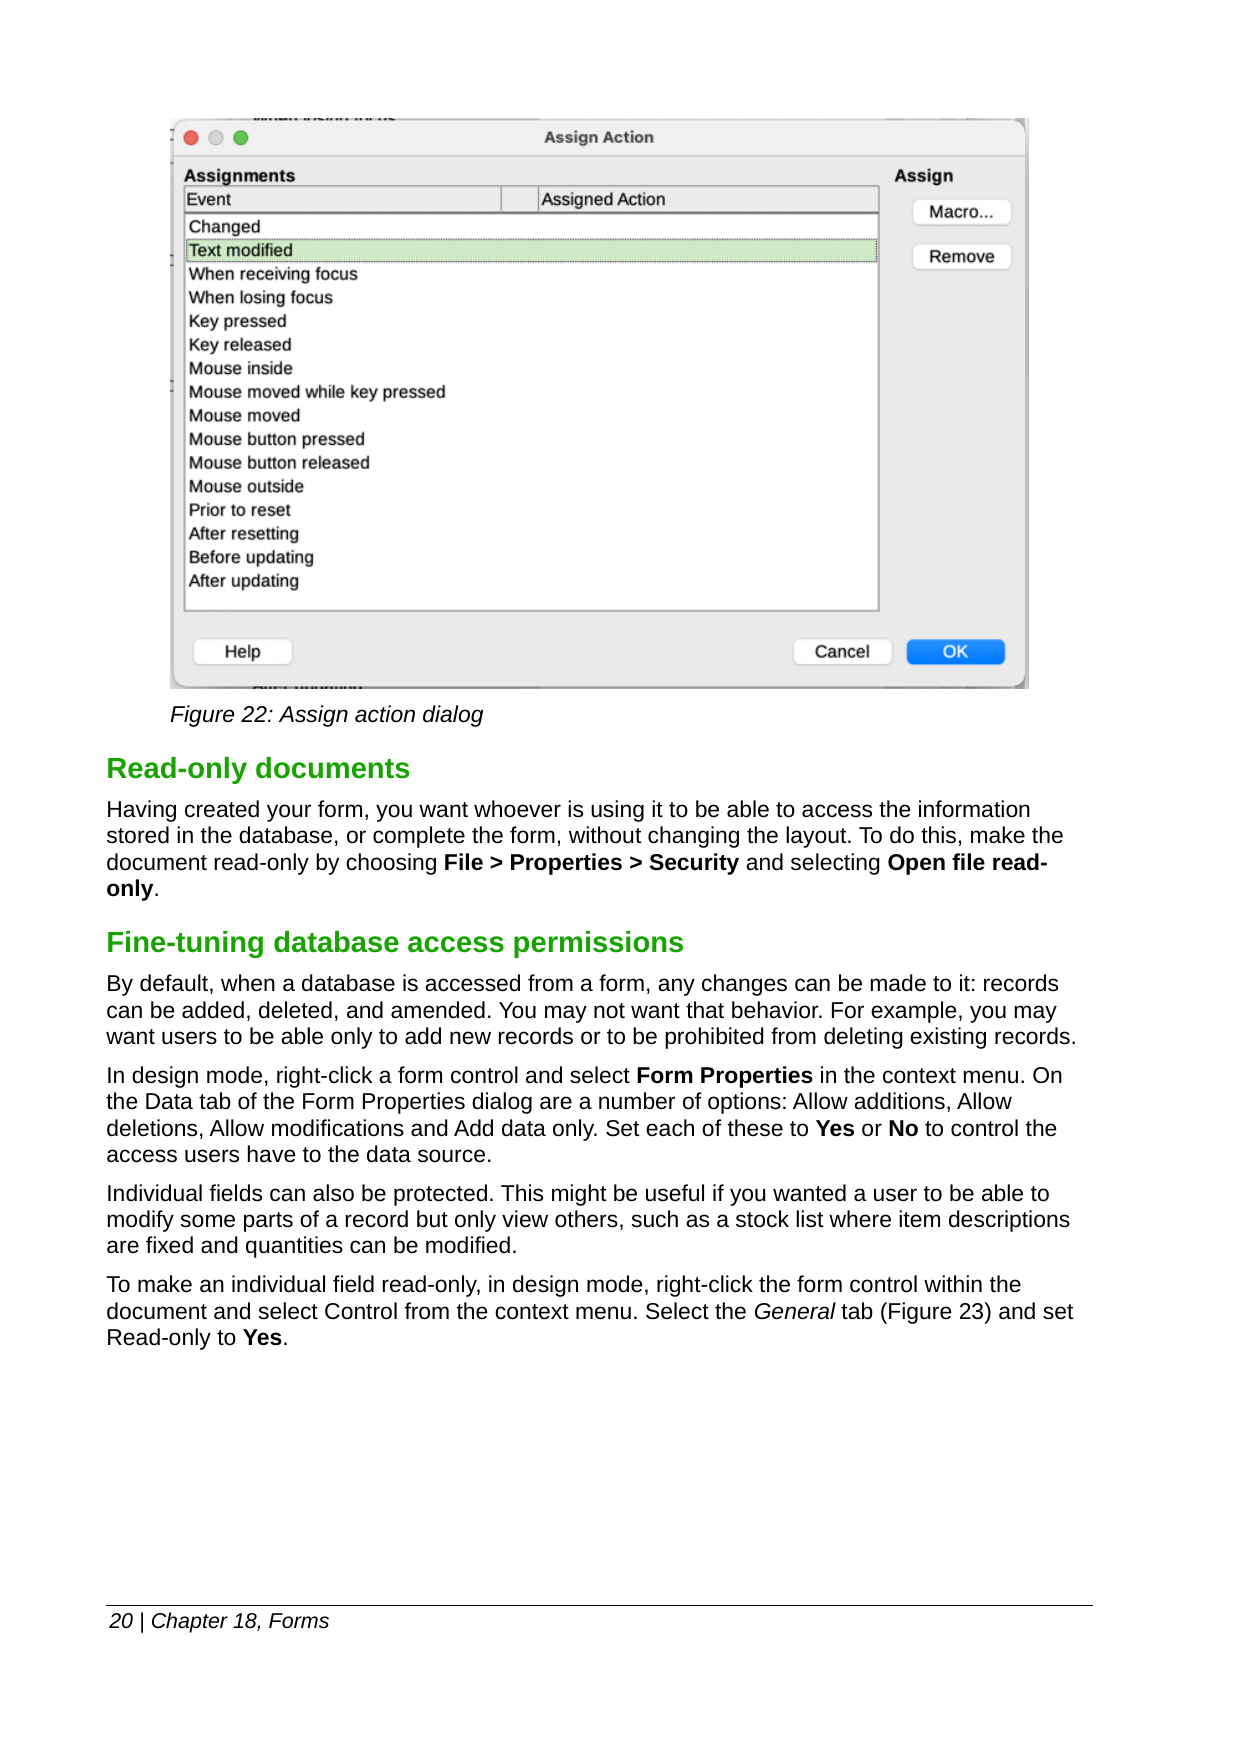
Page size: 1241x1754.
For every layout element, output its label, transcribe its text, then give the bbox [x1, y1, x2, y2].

picture [170, 118, 1029, 689]
subtitle Fine-tuning database access permissions [106, 925, 1093, 958]
text Having created your form, you want whoever is using it to be able to access the information stored in the database, or complete the form, without changing the layout. To do this, make the document read-only by choosing File > Properties > Security and selecting Open file read-only. [106, 796, 1093, 901]
text Individual fields can also be protected. This might be useful if you wanted a user to be able to modify some parts of a record but only view others, such as a stock list where item descriptions are fixed and quantities can be modified. [106, 1180, 1093, 1259]
subtitle Read-only documents [106, 751, 1093, 784]
text By default, when a database is accessed from a form, any changes can be made to it: records can be added, deleted, and amended. You may not want that behavior. For example, you may want users to be able only to add new records or to be prohibited from deleting existing records. [106, 970, 1093, 1049]
text To make an individual field read-only, in design mode, right-click the form control within the document and select Control from the context menu. Select the General tab (Figure 23) and set Read-only to Yes. [106, 1271, 1093, 1350]
text Figure 22: Assign action dialog [170, 701, 1029, 727]
text In design mode, right-click a form control and select Form Properties in the context menu. On the Data tab of the Form Properties dialog are a number of options: Allow additions, Allow deletions, Allow modifications and Add data only. Set each of these to Yes or No to control the access users have to the data source. [106, 1062, 1093, 1167]
